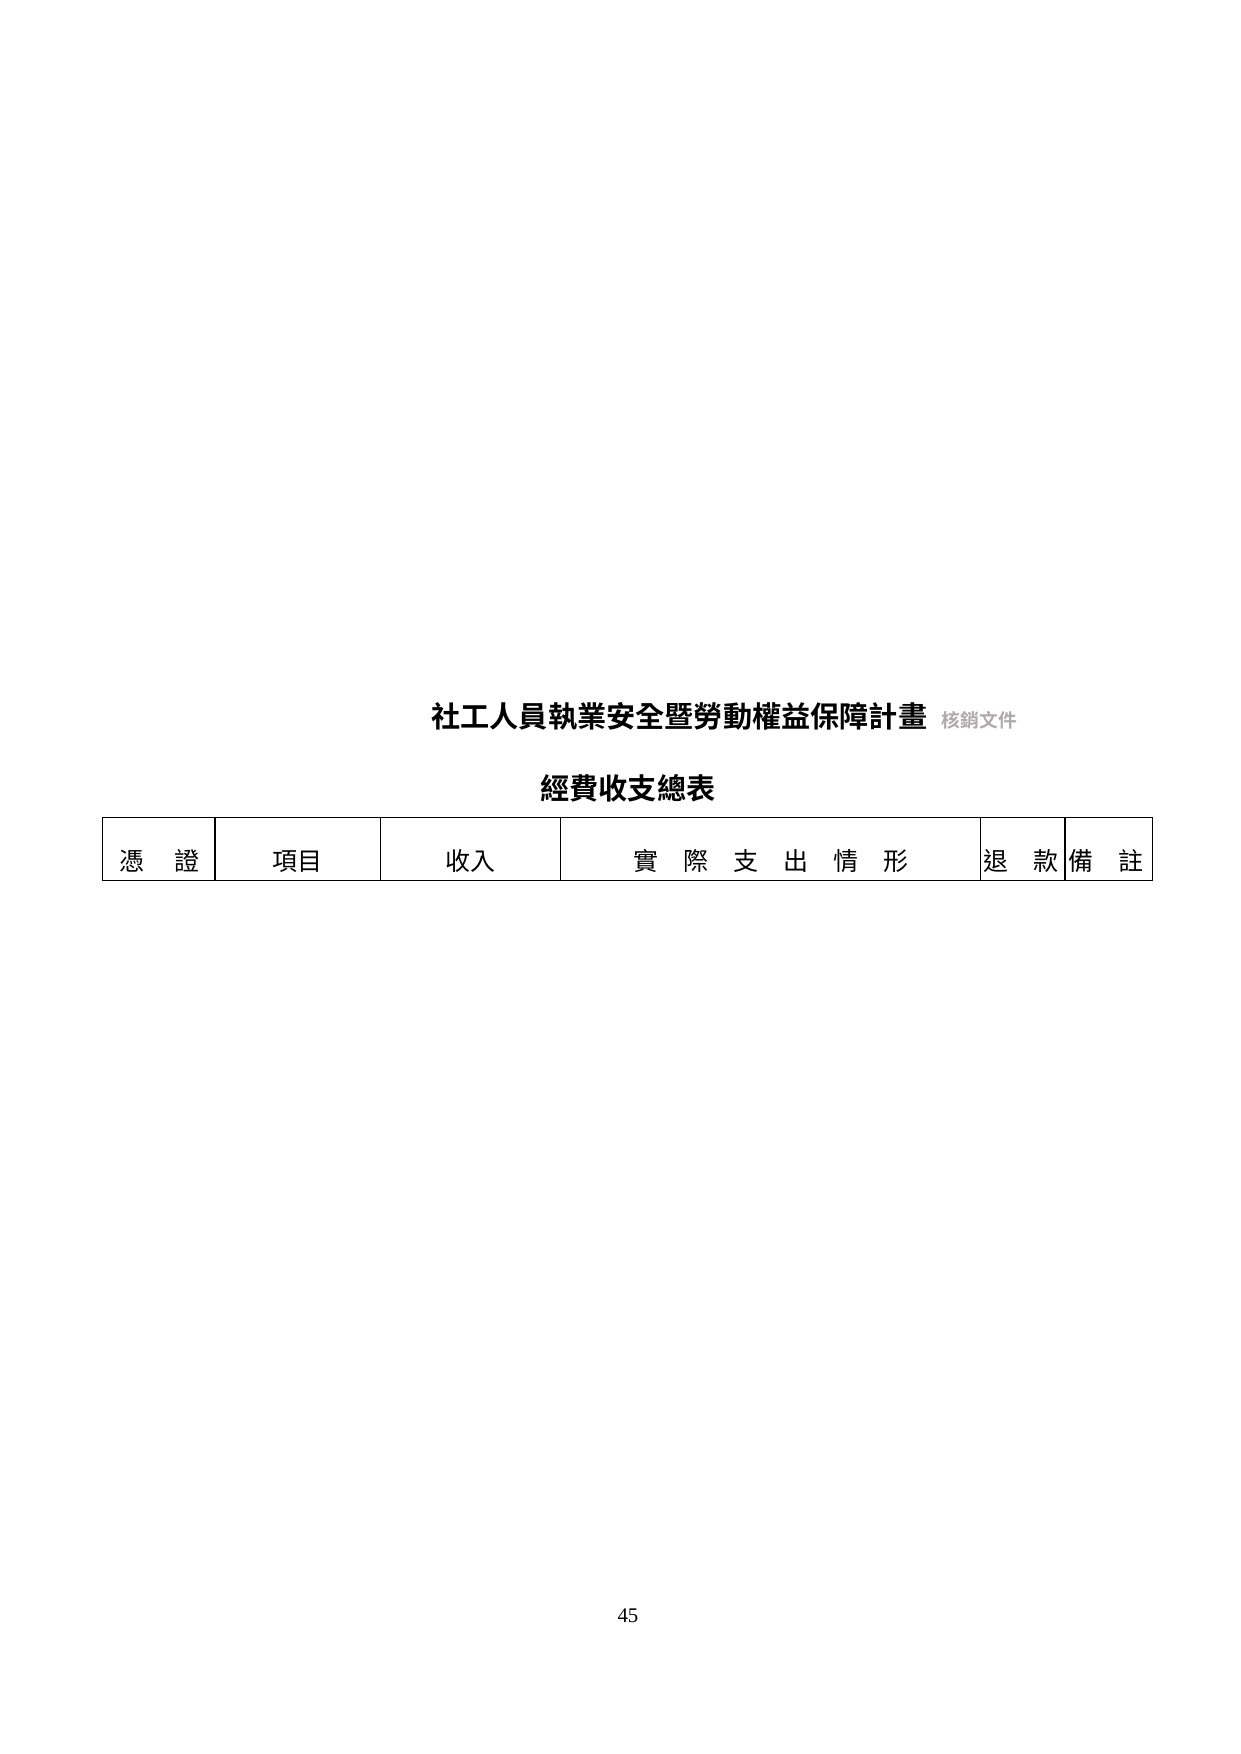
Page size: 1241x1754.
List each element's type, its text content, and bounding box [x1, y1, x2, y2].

text 社工人員執業安全暨勞動權益保障計畫 核銷文件 [177, 673, 1078, 735]
text 經費收支總表 [177, 745, 1078, 807]
table_header 退 款 [981, 818, 1064, 880]
table_header 實 際 支 出 情 形 [561, 818, 980, 880]
table_header 項目 [216, 818, 380, 880]
table_header 備 註 [1066, 818, 1152, 880]
table_header 憑 證 [103, 818, 214, 880]
table_header 收入 [381, 818, 560, 880]
